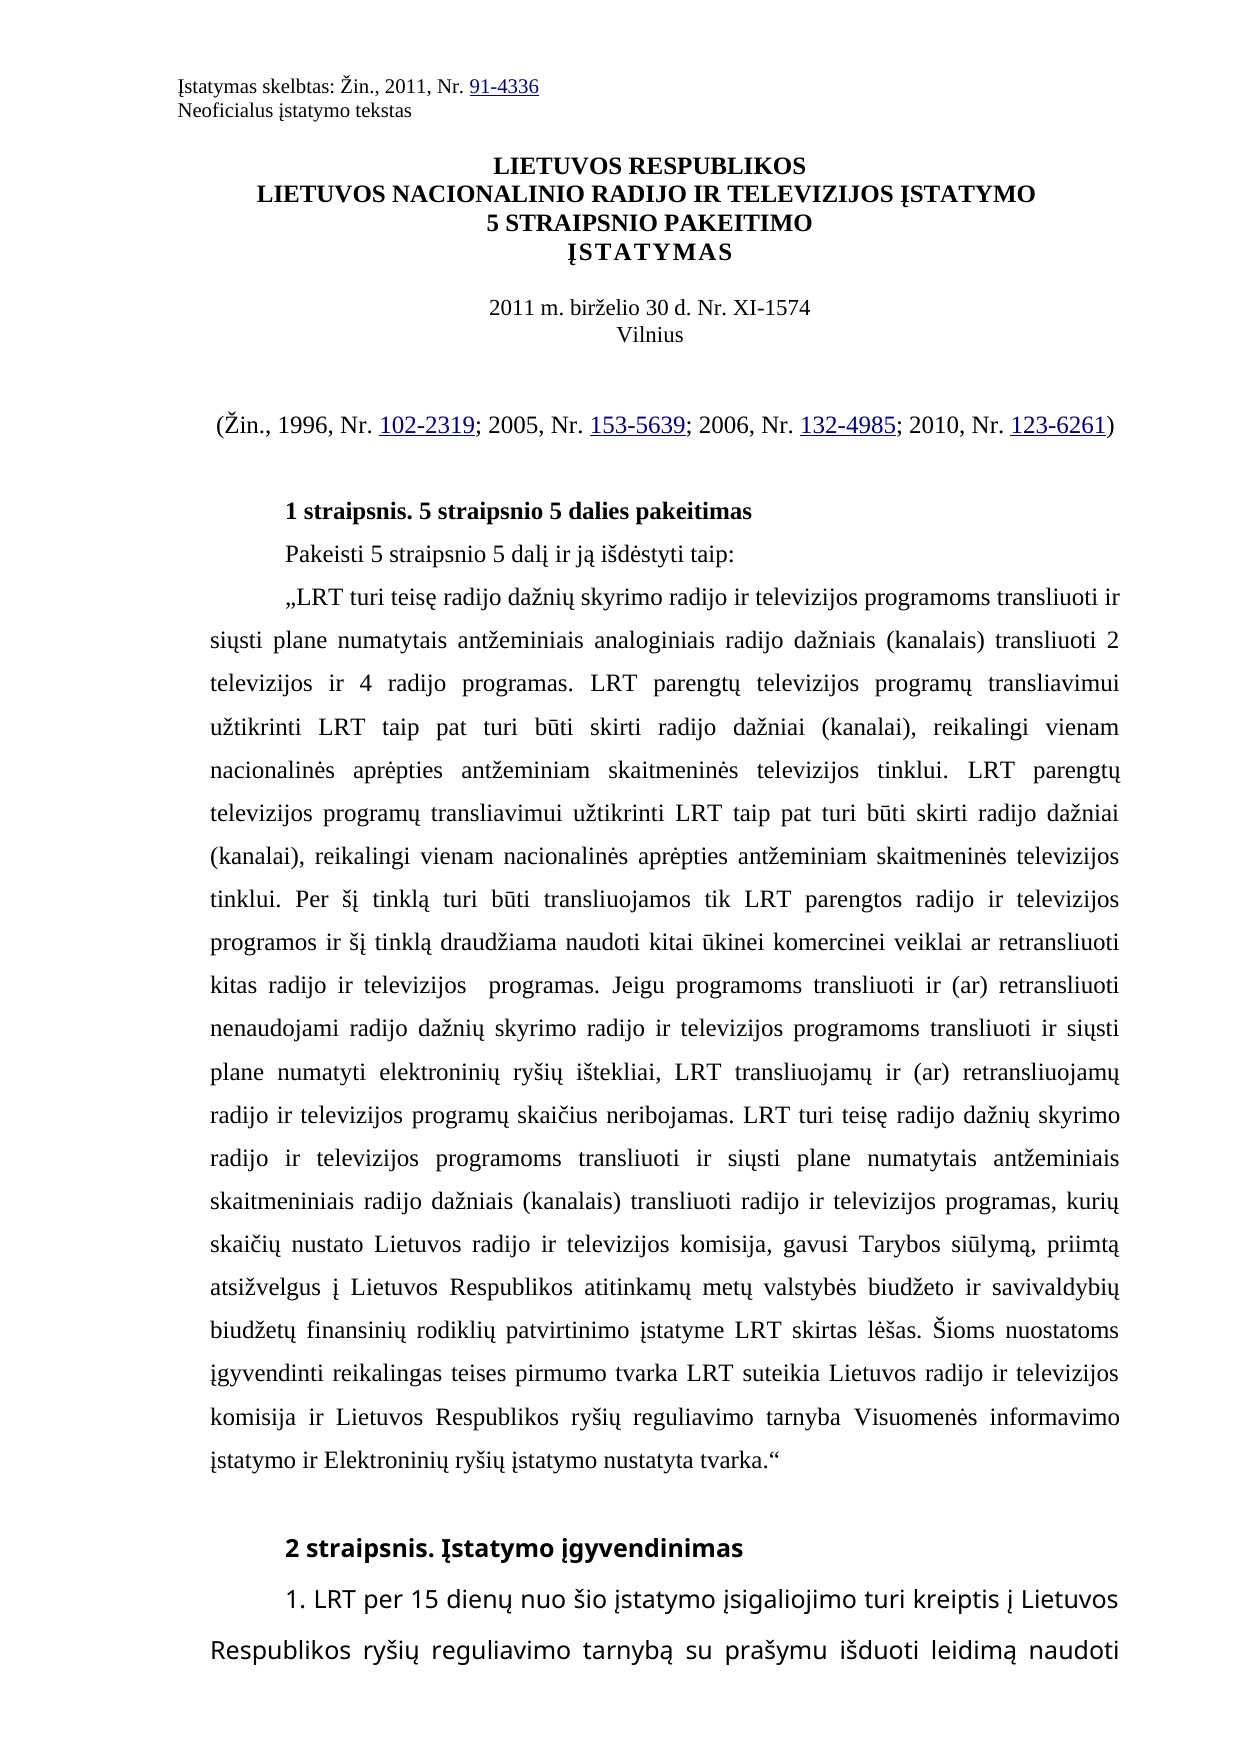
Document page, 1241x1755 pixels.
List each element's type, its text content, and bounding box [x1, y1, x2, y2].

text Pakeisti 5 straipsnio 5 dalį ir ją išdėstyti taip: [210, 539, 1120, 568]
text LIETUVOS NACIONALINIO RADIJO IR TELEVIZIJOS ĮSTATYMO 5 STRAIPSNIO PAKEITIMO [177, 179, 1122, 237]
text Neoficialus įstatymo tekstas [177, 98, 1122, 122]
text ĮSTATYMAS [177, 237, 1122, 266]
text 1 straipsnis. 5 straipsnio 5 dalies pakeitimas [210, 496, 1120, 525]
text Įstatymas skelbtas: Žin., 2011, Nr. 91-4336 [177, 74, 1122, 98]
text LIETUVOS RESPUBLIKOS [177, 151, 1122, 179]
text 2011 m. birželio 30 d. Nr. XI-1574 Vilnius [177, 294, 1122, 347]
text „LRT turi teisę radijo dažnių skyrimo radijo ir televizijos programoms transliuoti ir siųsti plane numatytais antžeminiais analoginiais radijo dažniais (kanalais) transliuoti 2 televizijos ir 4 radijo programas. LRT parengtų televizijos programų transliavimui užtikrinti LRT taip pat turi būti skirti radijo dažniai (kanalai), reikalingi vienam nacionalinės aprėpties antžeminiam skaitmeninės televizijos tinklui. LRT parengtų televizijos programų transliavimui užtikrinti LRT taip pat turi būti skirti radijo dažniai (kanalai), reikalingi vienam nacionalinės aprėpties antžeminiam skaitmeninės televizijos tinklui. Per šį tinklą turi būti transliuojamos tik LRT parengtos radijo ir televizijos programos ir šį tinklą draudžiama naudoti kitai ūkinei komercinei veiklai ar retransliuoti kitas radijo ir televizijos programas. Jeigu programoms transliuoti ir (ar) retransliuoti nenaudojami radijo dažnių skyrimo radijo ir televizijos programoms transliuoti ir siųsti plane numatyti elektroninių ryšių ištekliai, LRT transliuojamų ir (ar) retransliuojamų radijo ir televizijos programų skaičius neribojamas. LRT turi teisę radijo dažnių skyrimo radijo ir televizijos programoms transliuoti ir siųsti plane numatytais antžeminiais skaitmeniniais radijo dažniais (kanalais) transliuoti radijo ir televizijos programas, kurių skaičių nustato Lietuvos radijo ir televizijos komisija, gavusi Tarybos siūlymą, priimtą atsižvelgus į Lietuvos Respublikos atitinkamų metų valstybės biudžeto ir savivaldybių biudžetų finansinių rodiklių patvirtinimo įstatyme LRT skirtas lėšas. Šioms nuostatoms įgyvendinti reikalingas teises pirmumo tvarka LRT suteikia Lietuvos radijo ir televizijos komisija ir Lietuvos Respublikos ryšių reguliavimo tarnyba Visuomenės informavimo įstatymo ir Elektroninių ryšių įstatymo nustatyta tvarka.“ [210, 582, 1120, 1473]
text 2 straipsnis. Įstatymo įgyvendinimas [210, 1531, 1120, 1565]
text 1. LRT per 15 dienų nuo šio įstatymo įsigaliojimo turi kreiptis į Lietuvos Respublikos ryšių reguliavimo tarnybą su prašymu išduoti leidimą naudoti [210, 1582, 1120, 1667]
text (Žin., 1996, Nr. 102-2319; 2005, Nr. 153-5639; 2006, Nr. 132-4985; 2010, Nr. 123-6261) [210, 410, 1120, 438]
